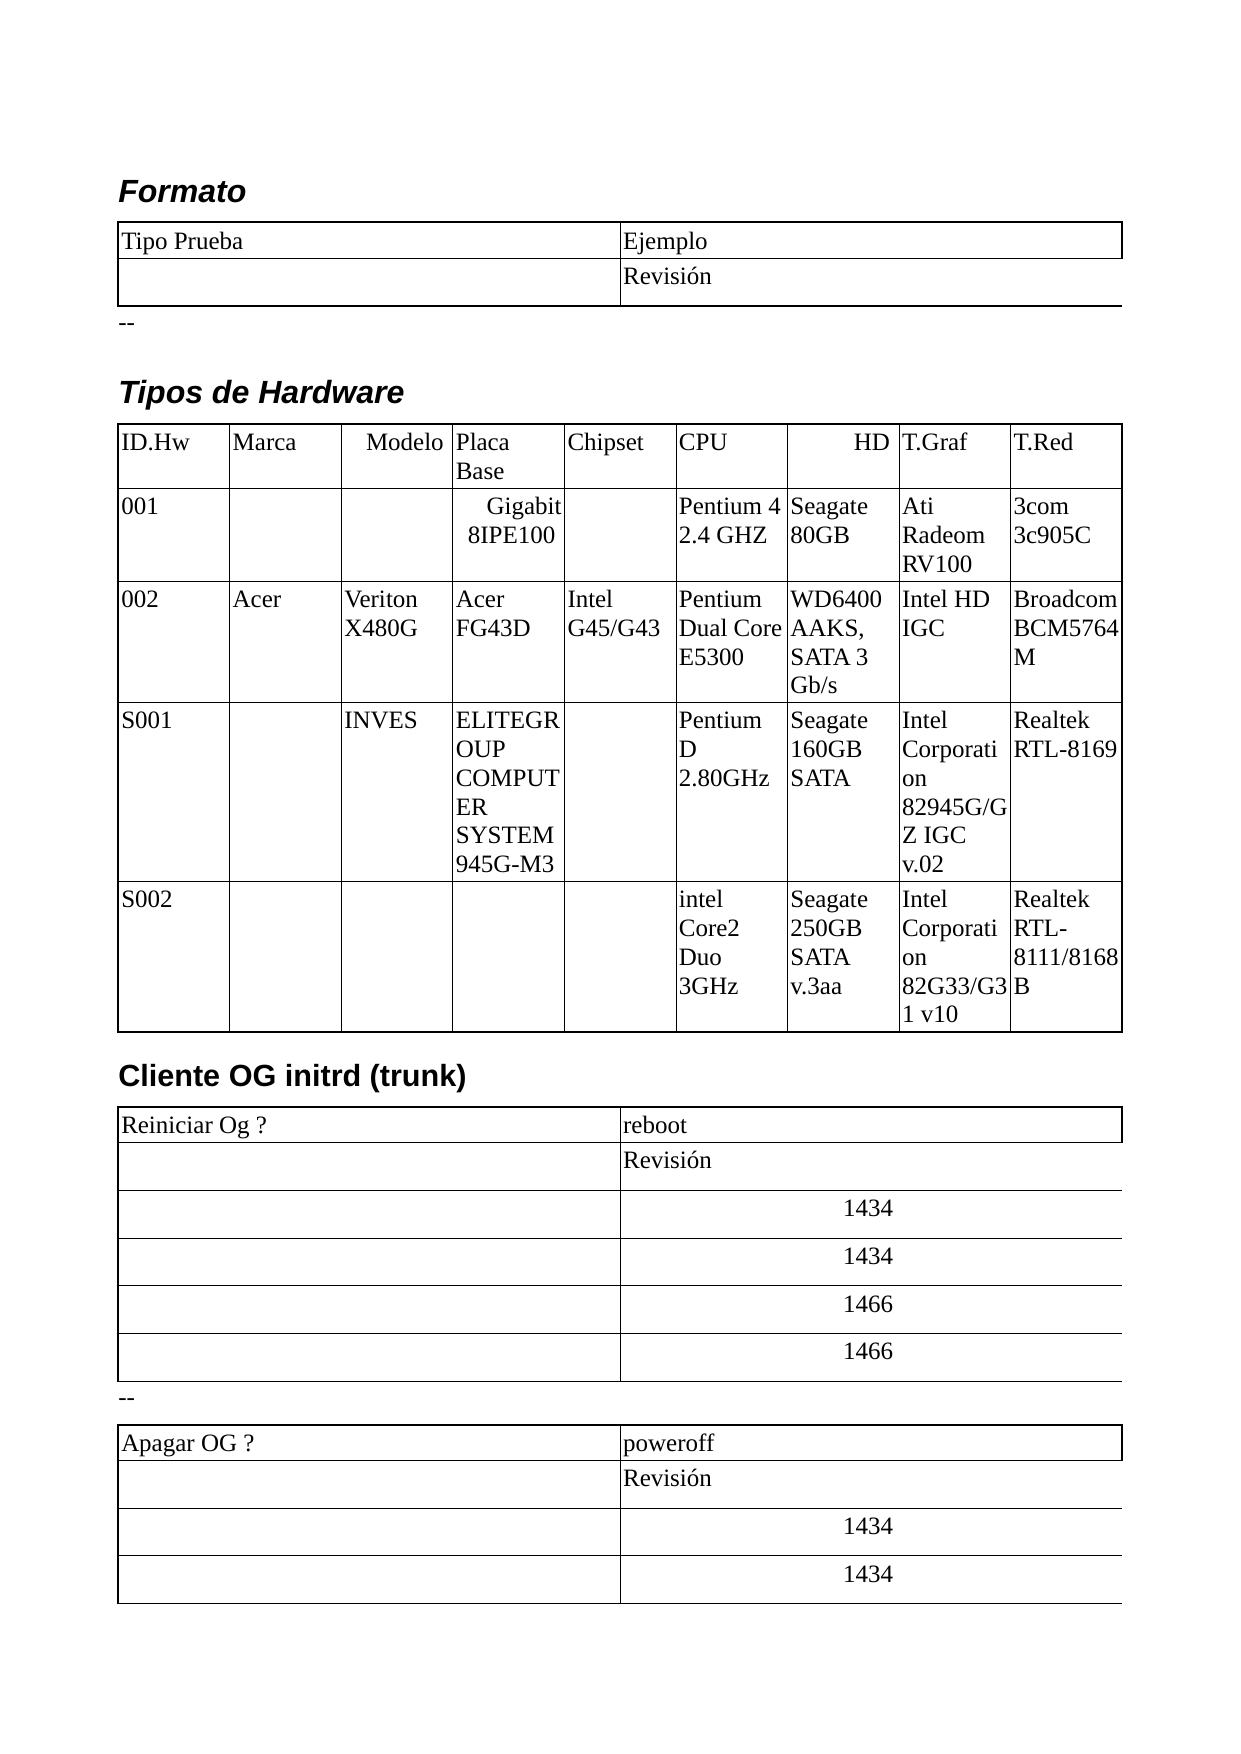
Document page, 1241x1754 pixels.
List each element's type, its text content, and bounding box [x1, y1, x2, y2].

table_cell Realtek RTL-8111/8168B [1011, 882, 1121, 1031]
table_cell 001 [119, 489, 229, 581]
table_cell 1434 [621, 1509, 1122, 1555]
table_cell INVES [342, 703, 452, 881]
table_cell [119, 1334, 620, 1381]
table_cell 1466 [621, 1334, 1122, 1381]
table_cell [453, 882, 564, 1031]
text -- [118, 1382, 1122, 1411]
table_cell [565, 882, 676, 1031]
table_cell [119, 1286, 620, 1333]
table_cell [565, 489, 676, 581]
table_header T.Red [1011, 425, 1121, 488]
table_cell [119, 259, 620, 305]
table_header Ejemplo [621, 223, 1121, 258]
table_header Chipset [565, 425, 676, 488]
subtitle Cliente OG initrd (trunk) [118, 1058, 1122, 1093]
table_cell 002 [119, 582, 229, 702]
subtitle Tipos de Hardware [118, 373, 1122, 410]
table_cell Revisión [621, 1461, 1122, 1508]
text -- [118, 307, 1122, 336]
table_cell Veriton X480G [342, 582, 452, 702]
table_cell Seagate 250GB SATA v.3aa [788, 882, 899, 1031]
table_cell [230, 703, 341, 881]
table_cell Intel Corporation 82G33/G31 v10 [900, 882, 1010, 1031]
table_cell Seagate 160GB SATA [788, 703, 899, 881]
table_cell WD6400AAKS, SATA 3 Gb/s [788, 582, 899, 702]
table_cell Revisión [621, 259, 1122, 305]
table_cell 1434 [621, 1191, 1122, 1237]
table_cell [119, 1509, 620, 1555]
table_cell intel Core2 Duo 3GHz [677, 882, 787, 1031]
table_cell [119, 1556, 620, 1603]
table_cell [119, 1143, 620, 1190]
table_cell Intel HD IGC [900, 582, 1010, 702]
table_header HD [788, 425, 899, 488]
table_cell Pentium D 2.80GHz [677, 703, 787, 881]
table_cell ELITEGROUP COMPUTER SYSTEM 945G-M3 [453, 703, 564, 881]
table_cell Acer [230, 582, 341, 702]
table_cell Revisión [621, 1143, 1122, 1190]
table_cell [230, 489, 341, 581]
subtitle Formato [118, 172, 1122, 209]
table_cell [565, 703, 676, 881]
table_cell 3com 3c905C [1011, 489, 1121, 581]
table_cell [119, 1461, 620, 1508]
table_header poweroff [621, 1426, 1121, 1460]
table_header Modelo [342, 425, 452, 488]
table_cell Pentium 4 2.4 GHZ [677, 489, 787, 581]
table_header T.Graf [900, 425, 1010, 488]
table_cell Gigabit 8IPE100 [453, 489, 564, 581]
table_cell [119, 1239, 620, 1285]
table_cell S002 [119, 882, 229, 1031]
table_cell 1434 [621, 1239, 1122, 1285]
table_header Tipo Prueba [119, 223, 620, 258]
table_cell 1466 [621, 1286, 1122, 1333]
table_cell 1434 [621, 1556, 1122, 1603]
table_cell Ati Radeom RV100 [900, 489, 1010, 581]
table_header reboot [621, 1108, 1121, 1142]
table_cell [342, 882, 452, 1031]
table_header Apagar OG ? [119, 1426, 620, 1460]
table_cell [342, 489, 452, 581]
table_cell Realtek RTL-8169 [1011, 703, 1121, 881]
table_cell Intel G45/G43 [565, 582, 676, 702]
table_cell [119, 1191, 620, 1237]
table_header CPU [677, 425, 787, 488]
table_cell Intel Corporation 82945G/GZ IGC v.02 [900, 703, 1010, 881]
table_cell Pentium Dual Core E5300 [677, 582, 787, 702]
table_header Marca [230, 425, 341, 488]
table_header ID.Hw [119, 425, 229, 488]
table_cell S001 [119, 703, 229, 881]
table_header Placa Base [453, 425, 564, 488]
table_cell [230, 882, 341, 1031]
table_cell Acer FG43D [453, 582, 564, 702]
table_header Reiniciar Og ? [119, 1108, 620, 1142]
table_cell Broadcom BCM5764M [1011, 582, 1121, 702]
table_cell Seagate 80GB [788, 489, 899, 581]
